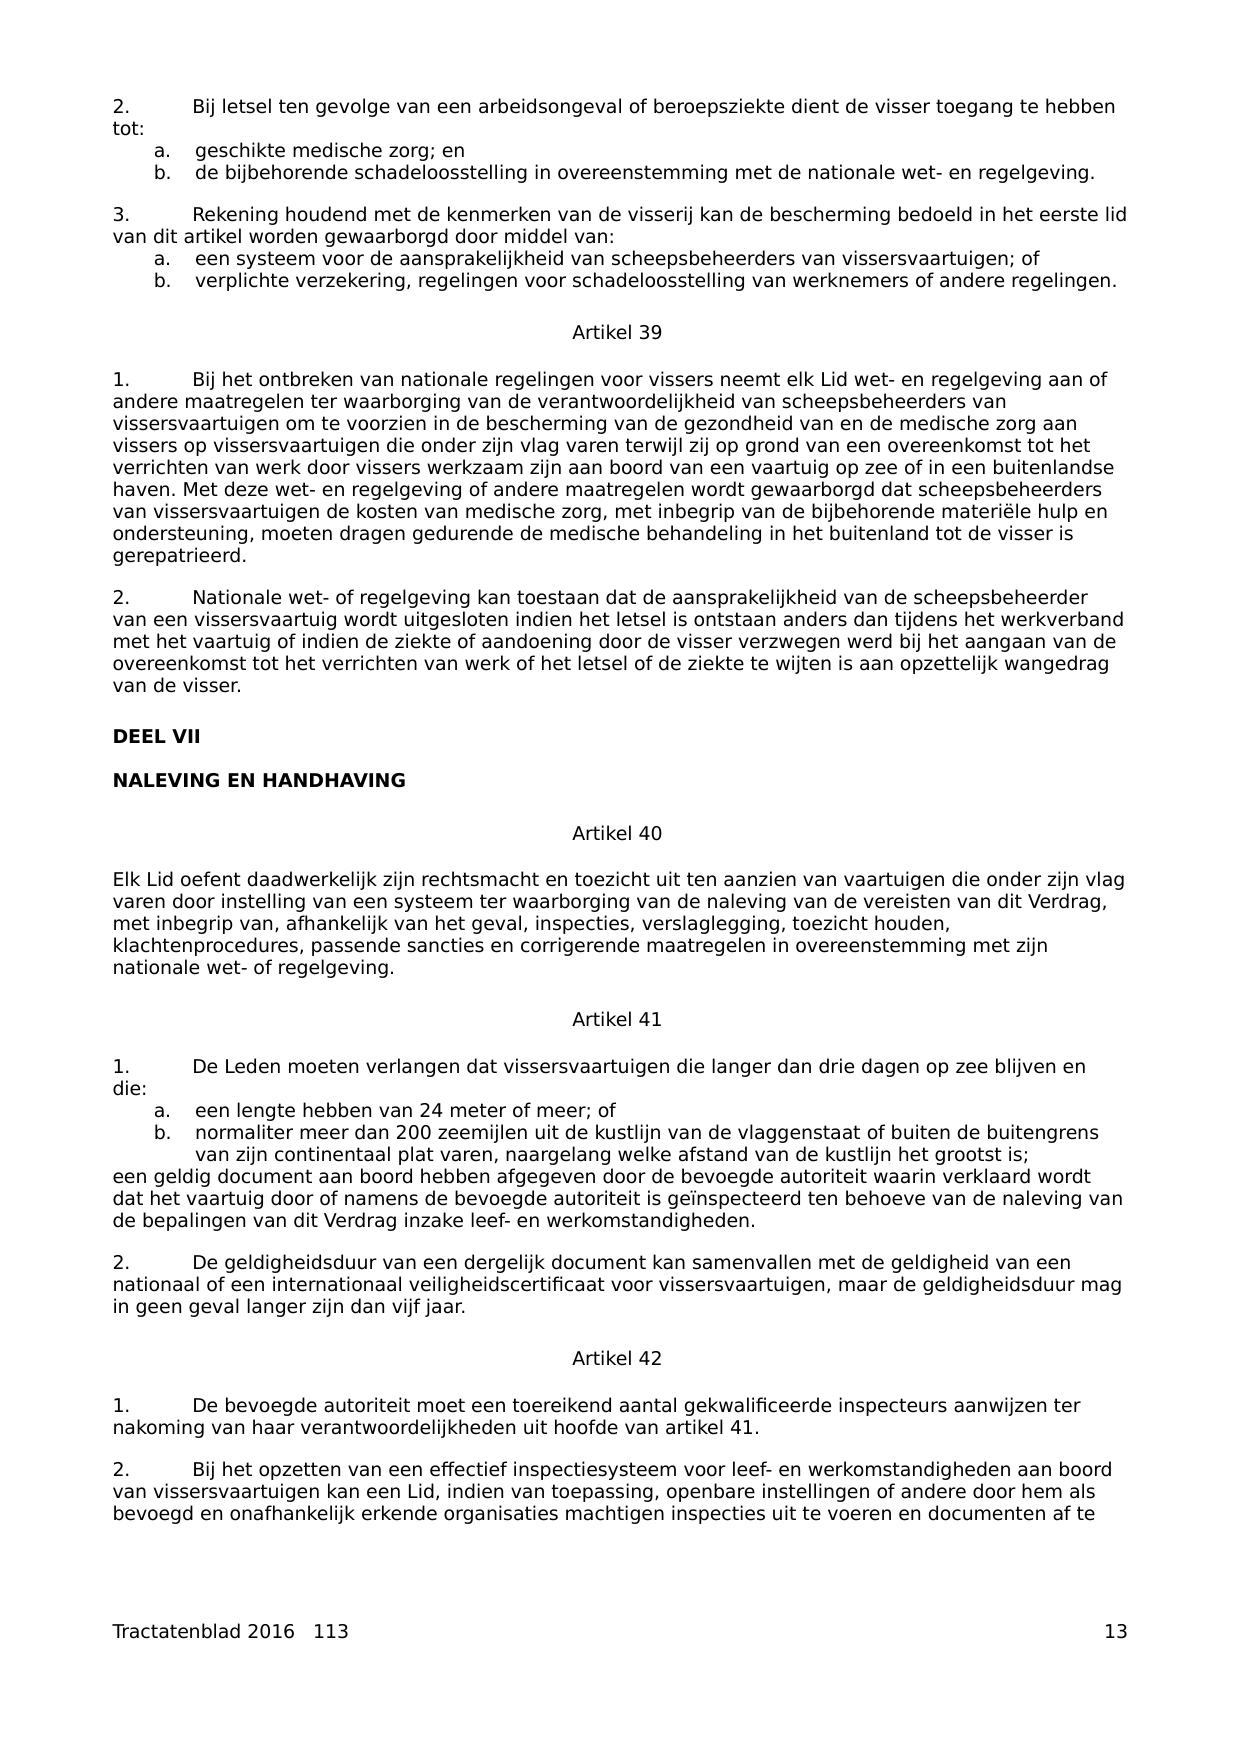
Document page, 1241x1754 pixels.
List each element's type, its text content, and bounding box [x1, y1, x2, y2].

text a. een lengte hebben van 24 meter of meer; of [153, 1100, 1128, 1122]
text a. geschikte medische zorg; en [153, 140, 1128, 162]
text 1. De bevoegde autoriteit moet een toereikend aantal gekwalificeerde inspecteurs aanwijzen ter nakoming van haar verantwoordelijkheden uit hoofde van artikel 41. [112, 1395, 1128, 1439]
text b. de bijbehorende schadeloosstelling in overeenstemming met de nationale wet- en regelgeving. [153, 162, 1128, 184]
text Elk Lid oefent daadwerkelijk zijn rechtsmacht en toezicht uit ten aanzien van vaartuigen die onder zijn vlag varen door instelling van een systeem ter waarborging van de naleving van de vereisten van dit Verdrag, met inbegrip van, afhankelijk van het geval, inspecties, verslaglegging, toezicht houden, klachtenprocedures, passende sancties en corrigerende maatregelen in overeenstemming met zijn nationale wet- of regelgeving. [112, 869, 1128, 979]
text 1. Bij het ontbreken van nationale regelingen voor vissers neemt elk Lid wet- en regelgeving aan of andere maatregelen ter waarborging van de verantwoordelijkheid van scheepsbeheerders van vissersvaartuigen om te voorzien in de bescherming van de gezondheid van en de medische zorg aan vissers op vissersvaartuigen die onder zijn vlag varen terwijl zij op grond van een overeenkomst tot het verrichten van werk door vissers werkzaam zijn aan boord van een vaartuig op zee of in een buitenlandse haven. Met deze wet- en regelgeving of andere maatregelen wordt gewaarborgd dat scheepsbeheerders van vissersvaartuigen de kosten van medische zorg, met inbegrip van de bijbehorende materiële hulp en ondersteuning, moeten dragen gedurende de medische behandeling in het buitenland tot de visser is gerepatrieerd. [112, 369, 1128, 567]
text b. normaliter meer dan 200 zeemijlen uit de kustlijn van de vlaggenstaat of buiten de buitengrens van zijn continentaal plat varen, naargelang welke afstand van de kustlijn het grootst is; [153, 1122, 1128, 1166]
text a. een systeem voor de aansprakelijkheid van scheepsbeheerders van vissersvaartuigen; of [153, 248, 1128, 270]
text b. verplichte verzekering, regelingen voor schadeloosstelling van werknemers of andere regelingen. [153, 270, 1128, 292]
text 1. De Leden moeten verlangen dat vissersvaartuigen die langer dan drie dagen op zee blijven en die: [112, 1056, 1128, 1100]
subtitle DEEL VII NALEVING EN HANDHAVING [112, 726, 1128, 792]
subtitle Artikel 41 [112, 1009, 1128, 1031]
text 2. De geldigheidsduur van een dergelijk document kan samenvallen met de geldigheid van een nationaal of een internationaal veiligheidscertificaat voor vissersvaartuigen, maar de geldigheidsduur mag in geen geval langer zijn dan vijf jaar. [112, 1252, 1128, 1318]
subtitle Artikel 40 [112, 822, 1128, 844]
text 2. Nationale wet- of regelgeving kan toestaan dat de aansprakelijkheid van de scheepsbeheerder van een vissersvaartuig wordt uitgesloten indien het letsel is ontstaan anders dan tijdens het werkverband met het vaartuig of indien de ziekte of aandoening door de visser verzwegen werd bij het aangaan van de overeenkomst tot het verrichten van werk of het letsel of de ziekte te wijten is aan opzettelijk wangedrag van de visser. [112, 587, 1128, 696]
text 2. Bij het opzetten van een effectief inspectiesysteem voor leef- en werkomstandigheden aan boord van vissersvaartuigen kan een Lid, indien van toepassing, openbare instellingen of andere door hem als bevoegd en onafhankelijk erkende organisaties machtigen inspecties uit te voeren en documenten af te [112, 1459, 1128, 1525]
subtitle Artikel 39 [112, 322, 1128, 344]
text 3. Rekening houdend met de kenmerken van de visserij kan de bescherming bedoeld in het eerste lid van dit artikel worden gewaarborgd door middel van: [112, 204, 1128, 248]
subtitle Artikel 42 [112, 1348, 1128, 1370]
text 2. Bij letsel ten gevolge van een arbeidsongeval of beroepsziekte dient de visser toegang te hebben tot: [112, 96, 1128, 140]
text een geldig document aan boord hebben afgegeven door de bevoegde autoriteit waarin verklaard wordt dat het vaartuig door of namens de bevoegde autoriteit is geïnspecteerd ten behoeve van de naleving van de bepalingen van dit Verdrag inzake leef- en werkomstandigheden. [112, 1166, 1128, 1232]
